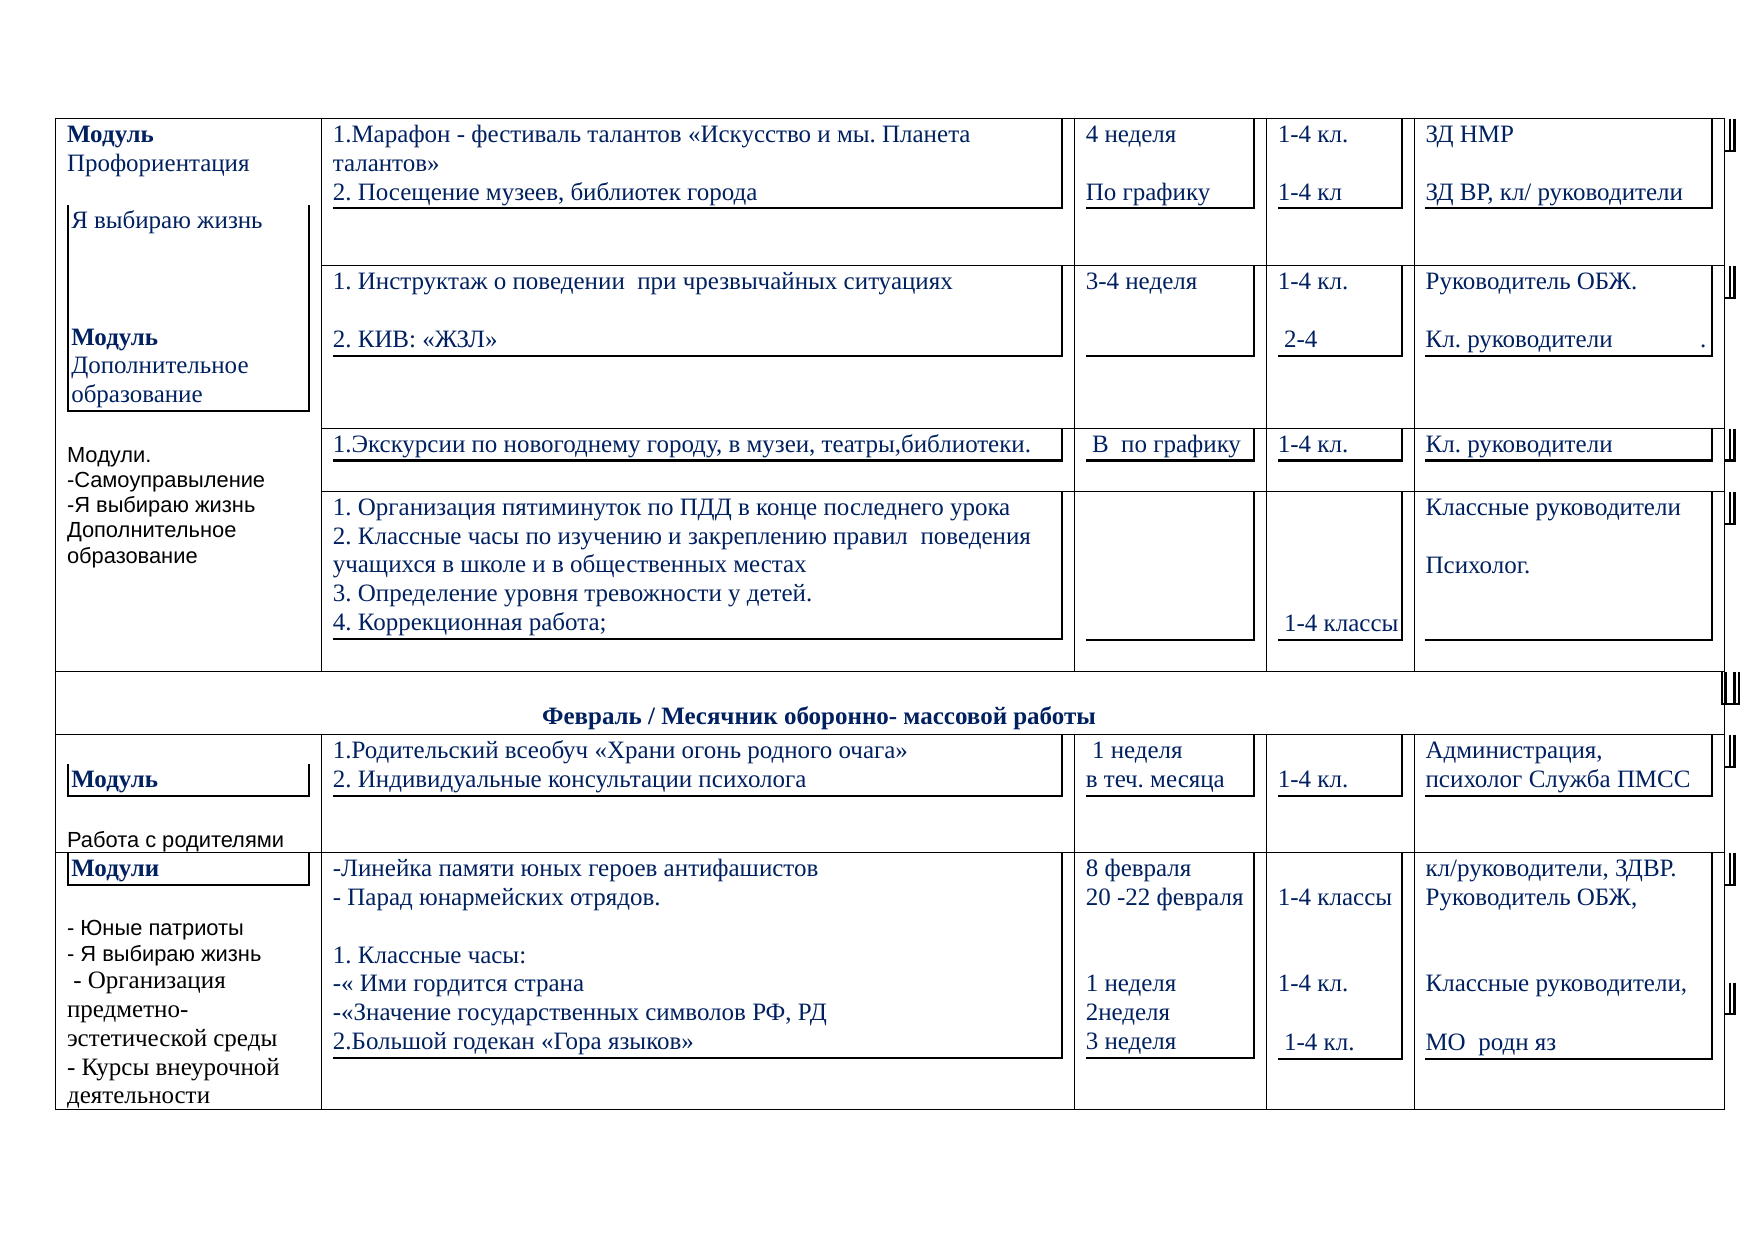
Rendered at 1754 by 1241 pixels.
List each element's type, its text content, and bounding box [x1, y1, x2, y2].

table_cell ЗД НМР ЗД ВР, кл/ руководители [1415, 119, 1724, 265]
table_cell -Линейка памяти юных героев антифашистов - Парад юнармейских отрядов. 1. Классные часы: -« Ими гордится страна -«Значение государственных символов РФ, РД 2.Большой годекан «Гора языков» [322, 853, 1074, 1109]
table_cell [1728, 886, 1732, 981]
table_cell кл/руководители, ЗДВР. Руководитель ОБЖ, Классные руководители, МО родн яз [1415, 853, 1724, 1109]
table_cell [1728, 705, 1732, 734]
table_cell Кл. руководители [1415, 429, 1724, 491]
table_cell 1-4 кл. [1267, 429, 1414, 491]
table_cell 1. Организация пятиминуток по ПДД в конце последнего урока 2. Классные часы по изучению и закреплению правил поведения учащихся в школе и в общественных местах 3. Определение уровня тревожности у детей. 4. Коррекционная работа; [322, 492, 1074, 671]
table_cell Администрация, психолог Служба ПМСС [1415, 735, 1724, 852]
table_cell 1 неделя в теч. месяца [1075, 735, 1266, 852]
table_cell Модуль Работа с родителями [56, 735, 321, 852]
table_cell [1728, 768, 1732, 852]
table_cell 1.Марафон - фестиваль талантов «Искусство и мы. Планета талантов» 2. Посещение музеев, библиотек города [322, 119, 1074, 265]
table_cell 1-4 кл. 2-4 [1267, 266, 1414, 428]
table_cell Модули - Юные патриоты - Я выбираю жизнь - Организация предметно-эстетической среды - Курсы внеурочной деятельности [56, 853, 321, 1109]
table_cell 1.Родительский всеобуч «Храни огонь родного очага» 2. Индивидуальные консультации психолога [322, 735, 1074, 852]
table_cell [1728, 462, 1732, 491]
table_cell [1728, 299, 1732, 428]
table_cell 1.Экскурсии по новогоднему городу, в музеи, театры,библиотеки. [322, 429, 1074, 491]
table_cell [1728, 1015, 1732, 1109]
table_cell 3-4 неделя [1075, 266, 1266, 428]
table_cell 1. Инструктаж о поведении при чрезвычайных ситуациях 2. КИВ: «ЖЗЛ» [322, 266, 1074, 428]
table_cell 1-4 кл. [1267, 735, 1414, 852]
table_cell Модуль Профориентация Я выбираю жизнь Модуль Дополнительное образование Модули. -Самоуправыление -Я выбираю жизнь Дополнительное образование [56, 119, 321, 671]
table_cell В по графику [1075, 429, 1266, 491]
table_cell 1-4 классы 1-4 кл. 1-4 кл. [1267, 853, 1414, 1109]
table_cell 8 февраля 20 -22 февраля 1 неделя 2неделя 3 неделя [1075, 853, 1266, 1109]
table_cell Классные руководители Психолог. [1415, 492, 1724, 671]
table_cell Февраль / Месячник оборонно- массовой работы [56, 672, 1724, 734]
table_cell Руководитель ОБЖ. Кл. руководители . [1415, 266, 1724, 428]
table_cell [1728, 671, 1732, 703]
table_cell 1-4 классы [1267, 492, 1414, 671]
table_cell [1728, 152, 1732, 265]
table_cell 4 неделя По графику [1075, 119, 1266, 265]
table_cell [1728, 525, 1732, 671]
table_cell 1-4 кл. 1-4 кл [1267, 119, 1414, 265]
table_cell [1075, 492, 1266, 671]
